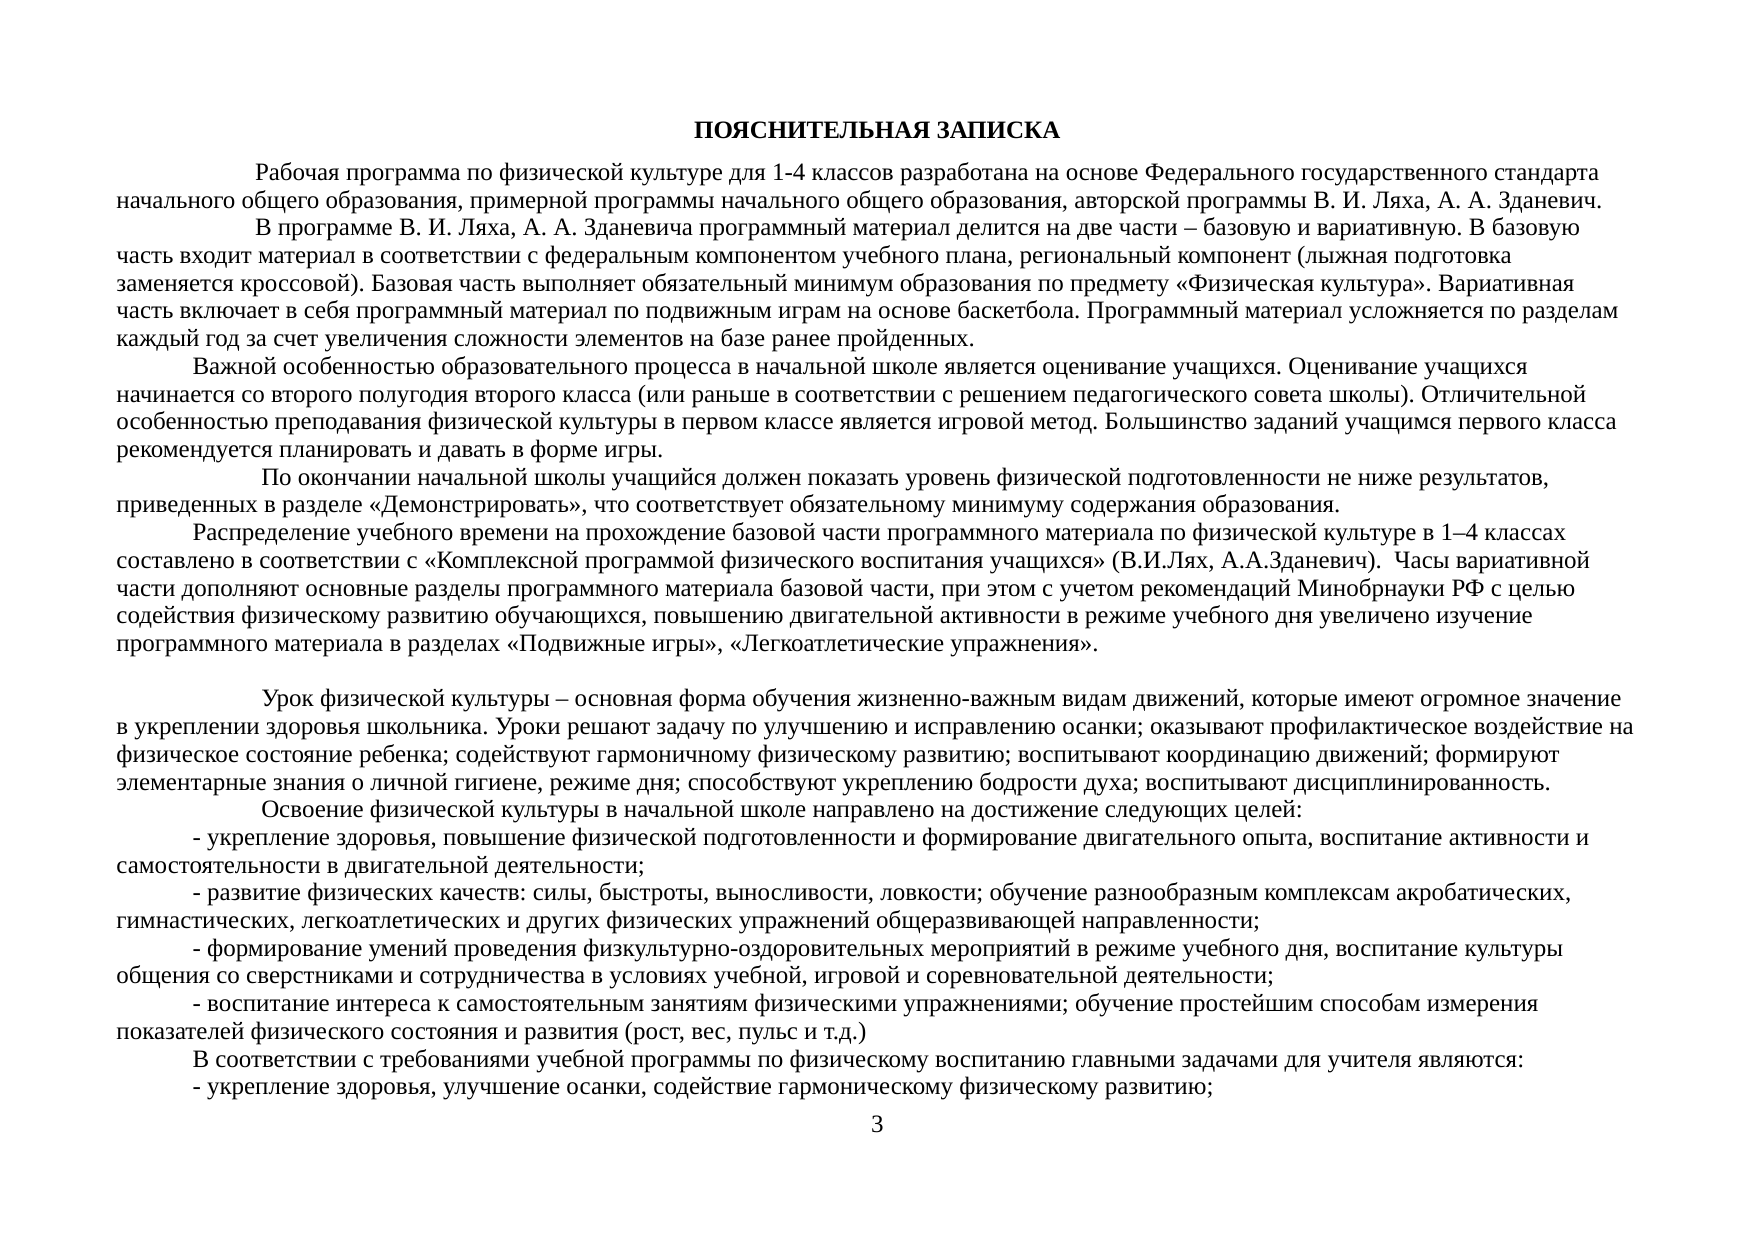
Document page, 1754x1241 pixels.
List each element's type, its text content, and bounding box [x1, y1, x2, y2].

text По окончании начальной школы учащийся должен показать уровень физической подготовленности не ниже результатов, приведенных в разделе «Демонстрировать», что соответствует обязательному минимуму содержания образования. [116, 463, 1636, 518]
text В программе В. И. Ляха, А. А. Зданевича программный материал делится на две части – базовую и вариативную. В базовую часть входит материал в соответствии с федеральным компонентом учебного плана, региональный компонент (лыжная подготовка заменяется кроссовой). Базовая часть выполняет обязательный минимум образования по предмету «Физическая культура». Вариативная часть включает в себя программный материал по подвижным играм на основе баскетбола. Программный материал усложняется по разделам каждый год за счет увеличения сложности элементов на базе ранее пройденных. [116, 213, 1636, 352]
text ПОЯСНИТЕЛЬНАЯ ЗАПИСКА [118, 117, 1636, 144]
text Рабочая программа по физической культуре для 1-4 классов разработана на основе Федерального государственного стандарта начального общего образования, примерной программы начального общего образования, авторской программы В. И. Ляха, А. А. Зданевич. [116, 158, 1636, 213]
text - формирование умений проведения физкультурно-оздоровительных мероприятий в режиме учебного дня, воспитание культуры общения со сверстниками и сотрудничества в условиях учебной, игровой и соревновательной деятельности; [116, 934, 1636, 989]
text Распределение учебного времени на прохождение базовой части программного материала по физической культуре в 1–4 классах составлено в соответствии с «Комплексной программой физического воспитания учащихся» (В.И.Лях, А.А.Зданевич). Часы вариативной части дополняют основные разделы программного материала базовой части, при этом с учетом рекомендаций Минобрнауки РФ с целью содействия физическому развитию обучающихся, повышению двигательной активности в режиме учебного дня увеличено изучение программного материала в разделах «Подвижные игры», «Легкоатлетические упражнения». [116, 518, 1636, 657]
text Важной особенностью образовательного процесса в начальной школе является оценивание учащихся. Оценивание учащихся начинается со второго полугодия второго класса (или раньше в соответствии с решением педагогического совета школы). Отличительной особенностью преподавания физической культуры в первом классе является игровой метод. Большинство заданий учащимся первого класса рекомендуется планировать и давать в форме игры. [116, 352, 1636, 463]
text - укрепление здоровья, повышение физической подготовленности и формирование двигательного опыта, воспитание активности и самостоятельности в двигательной деятельности; [116, 823, 1636, 878]
text В соответствии с требованиями учебной программы по физическому воспитанию главными задачами для учителя являются: [116, 1045, 1636, 1072]
text Урок физической культуры – основная форма обучения жизненно-важным видам движений, которые имеют огромное значение в укреплении здоровья школьника. Уроки решают задачу по улучшению и исправлению осанки; оказывают профилактическое воздействие на физическое состояние ребенка; содействуют гармоничному физическому развитию; воспитывают координацию движений; формируют элементарные знания о личной гигиене, режиме дня; способствуют укреплению бодрости духа; воспитывают дисциплинированность. [116, 684, 1636, 795]
text Освоение физической культуры в начальной школе направлено на достижение следующих целей: [116, 795, 1636, 823]
text - укрепление здоровья, улучшение осанки, содействие гармоническому физическому развитию; [116, 1072, 1636, 1100]
text - развитие физических качеств: силы, быстроты, выносливости, ловкости; обучение разнообразным комплексам акробатических, гимнастических, легкоатлетических и других физических упражнений общеразвивающей направленности; [116, 878, 1636, 934]
text - воспитание интереса к самостоятельным занятиям физическими упражнениями; обучение простейшим способам измерения показателей физического состояния и развития (рост, вес, пульс и т.д.) [116, 989, 1636, 1045]
